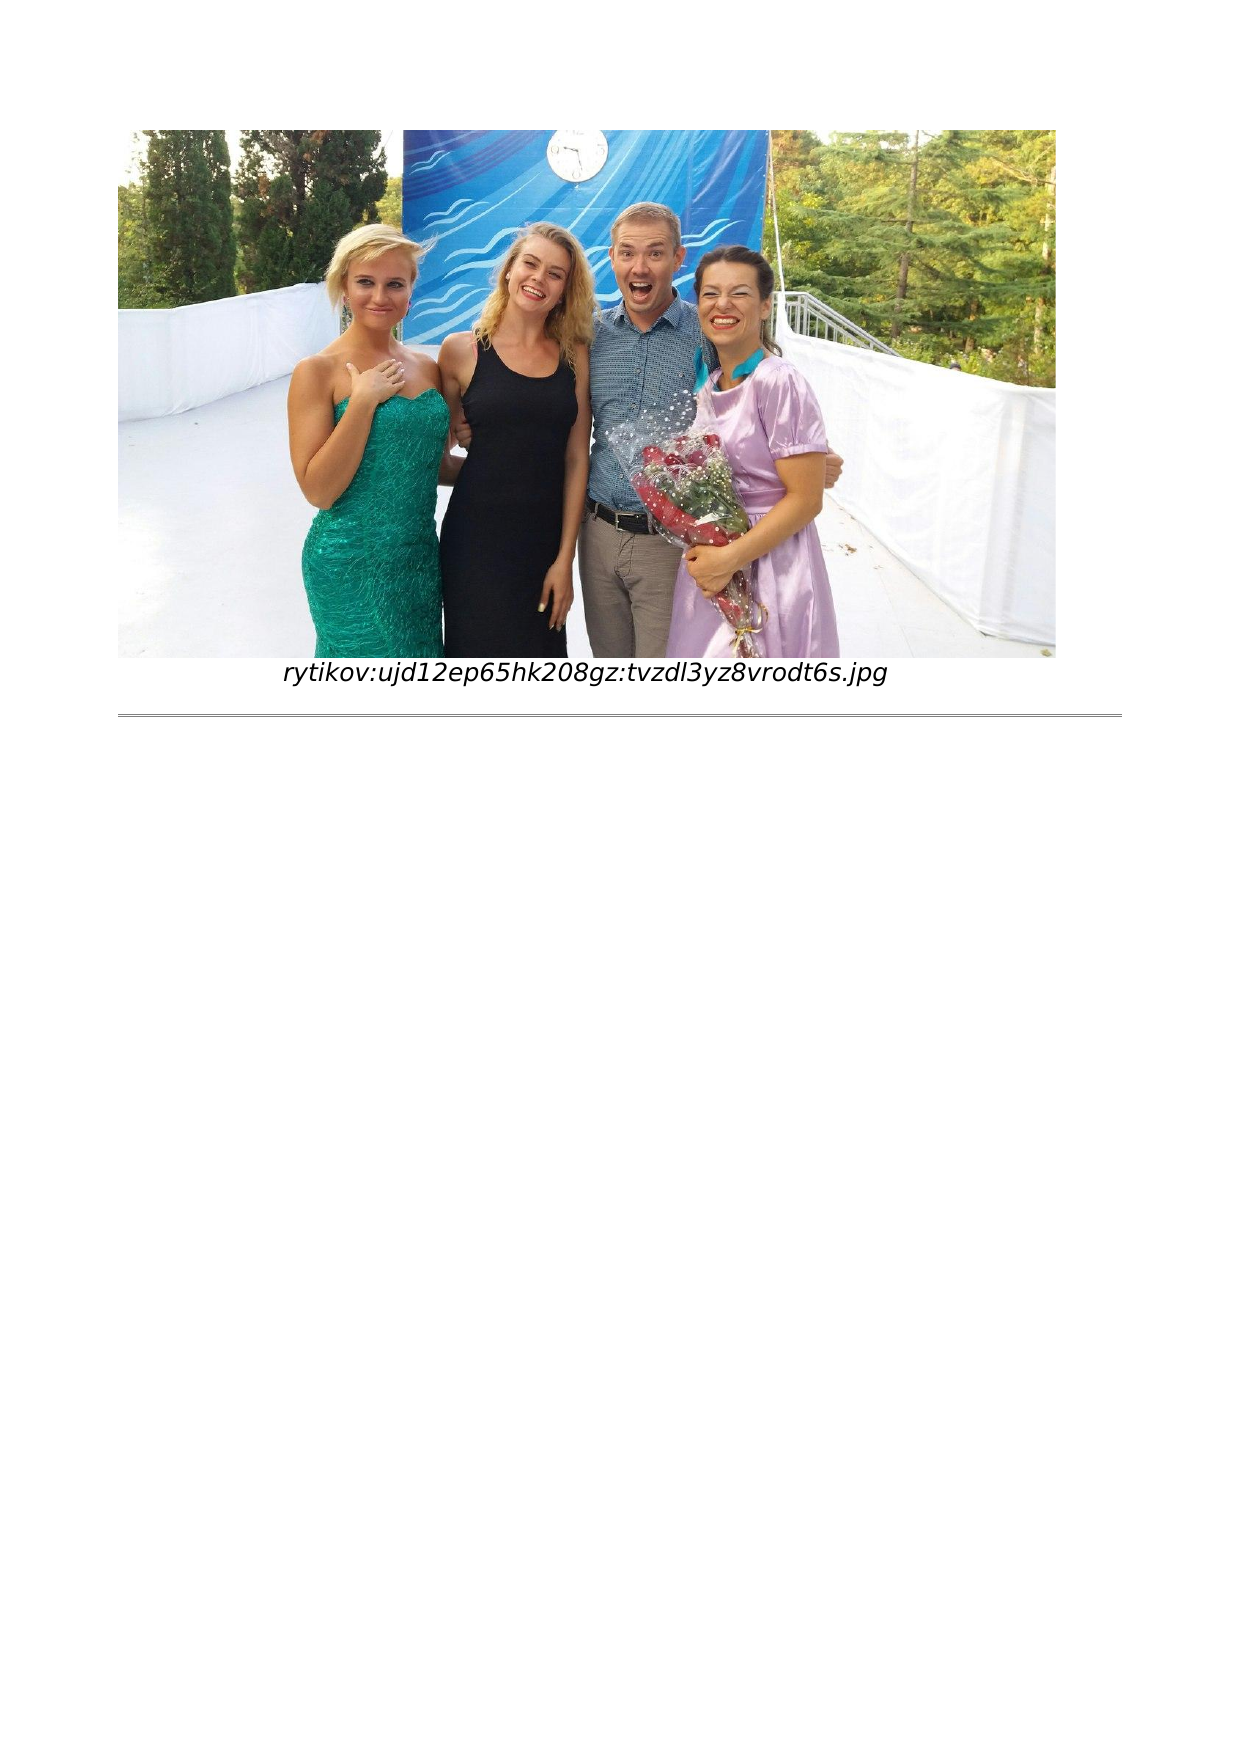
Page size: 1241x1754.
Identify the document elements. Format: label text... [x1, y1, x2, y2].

text rytikov:ujd12ep65hk208gz:tvzdl3yz8vrodt6s.jpg [118, 658, 1056, 687]
picture [118, 130, 1056, 658]
